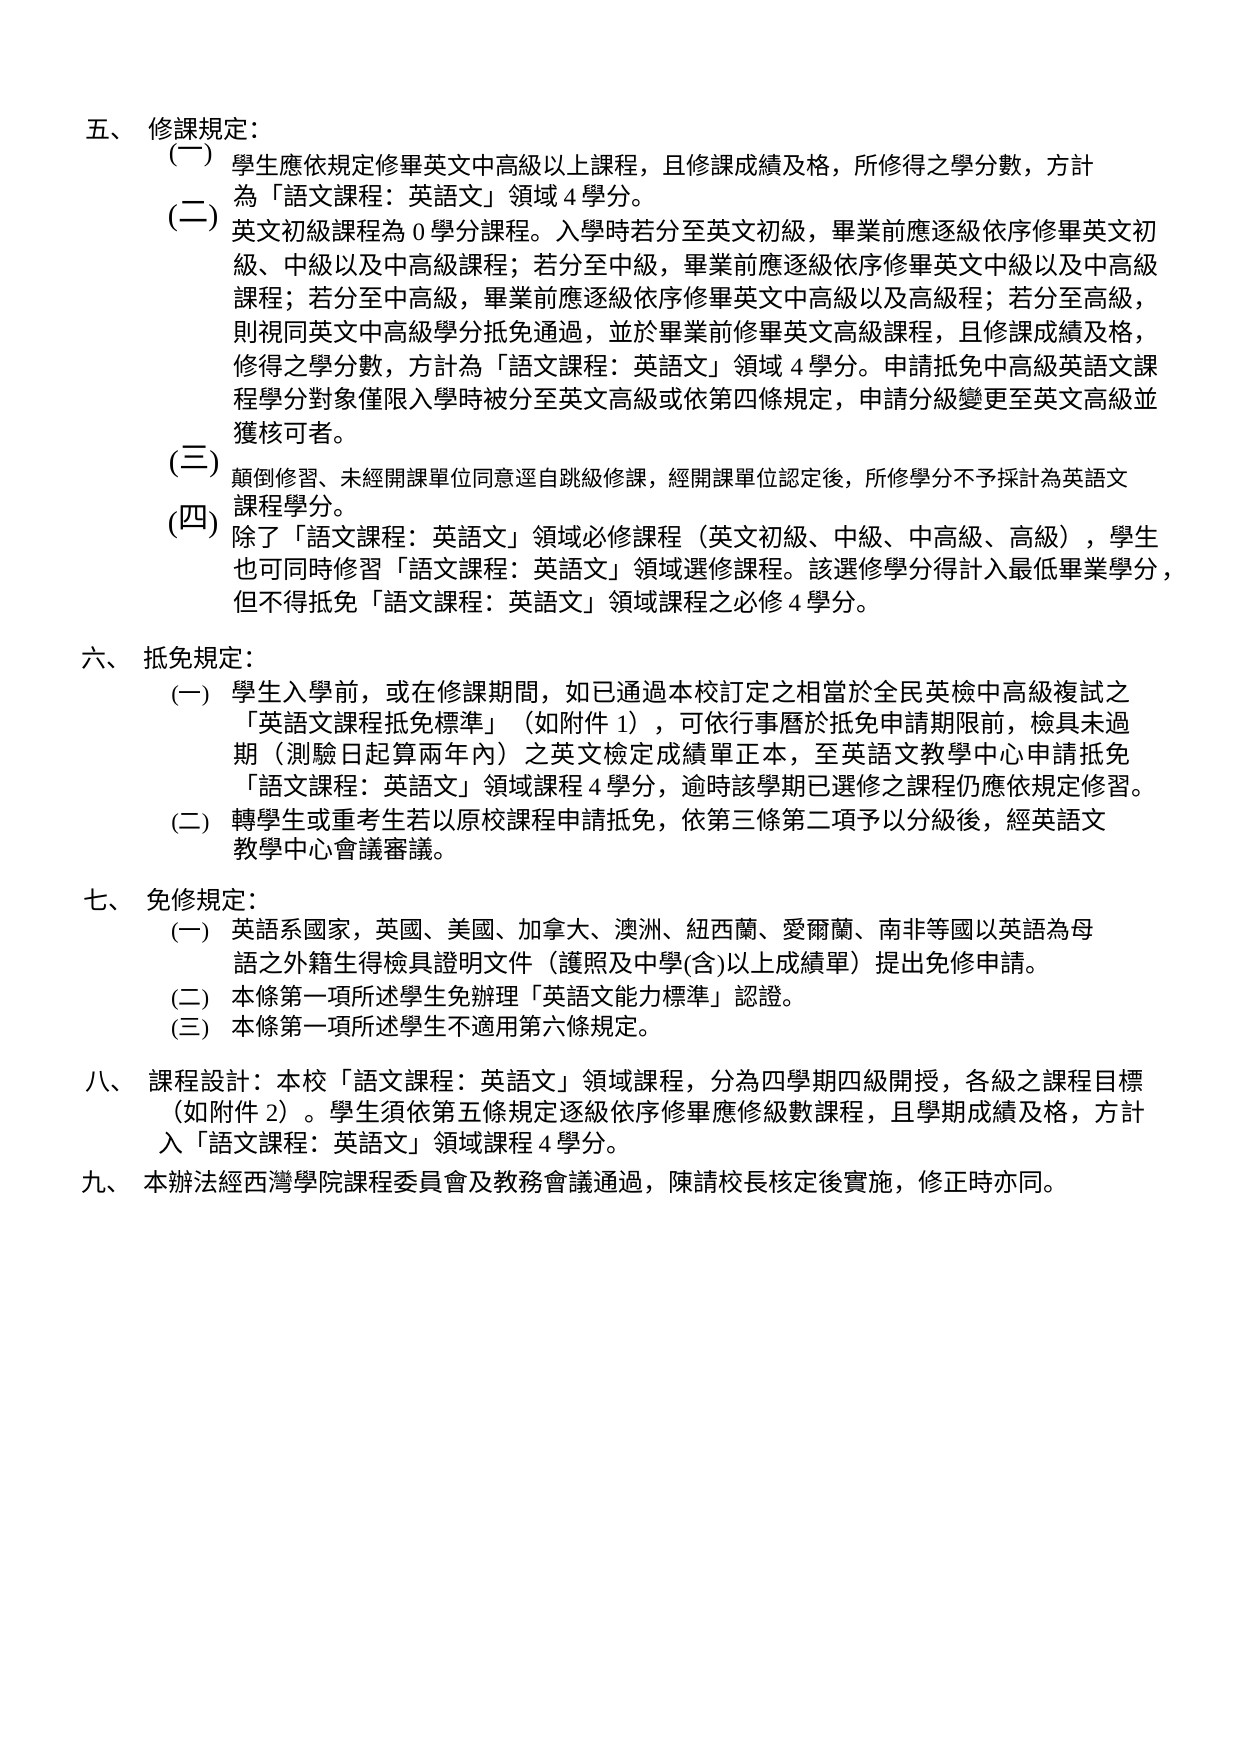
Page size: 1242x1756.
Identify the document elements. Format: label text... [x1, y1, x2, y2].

text 八、 課程設計：本校「語文課程：英語文」領域課程，分為四學期四級開授，各級之課程目標（如附件2）。學生須依第五條規定逐級依序修畢應修級數課程，且學期成績及格，方計入「語文課程：英語文」領域課程4學分。 [85, 1066, 1147, 1158]
text 九、 本辦法經西灣學院課程委員會及教務會議通過，陳請校長核定後實施，修正時亦同。 [81, 1168, 1161, 1198]
text (一) 學生入學前，或在修課期間，如已通過本校訂定之相當於全民英檢中高級複試之「英語文課程抵免標準」（如附件1），可依行事曆於抵免申請期限前，檢具未過期（測驗日起算兩年內）之英文檢定成績單正本，至英語文教學中心申請抵免「語文課程：英語文」領域課程4學分，逾時該學期已選修之課程仍應依規定修習。 [171, 676, 1132, 801]
text (二) 轉學生或重考生若以原校課程申請抵免，依第三條第二項予以分級後，經英語文教學中心會議審議。 [171, 807, 1126, 864]
text (二) 本條第一項所述學生免辦理「英語文能力標準」認證。 [171, 981, 1161, 1011]
text 課程學分。 [233, 496, 1161, 520]
text (三) 顛倒修習、未經開課單位同意逕自跳級修課，經開課單位認定後，所修學分不予採計為英語文 [169, 449, 1161, 496]
text (四) 除了「語文課程：英語文」領域必修課程（英文初級、中級、中高級、高級），學生也可同時修習「語文課程：英語文」領域選修課程。該選修學分得計入最低畢業學分，但不得抵免「語文課程：英語文」領域課程之必修4學分。 [168, 521, 1161, 617]
text (二) 英文初級課程為0學分課程。入學時若分至英文初級，畢業前應逐級依序修畢英文初級、中級以及中高級課程；若分至中級，畢業前應逐級依序修畢英文中級以及中高級課程；若分至中高級，畢業前應逐級依序修畢英文中高級以及高級程；若分至高級，則視同英文中高級學分抵免通過，並於畢業前修畢英文高級課程，且修課成績及格，修得之學分數，方計為「語文課程：英語文」領域4學分。申請抵免中高級英語文課程學分對象僅限入學時被分至英文高級或依第四條規定，申請分級變更至英文高級並獲核可者。 [168, 213, 1159, 449]
text (一) 英語系國家，英國、美國、加拿大、澳洲、紐西蘭、愛爾蘭、南非等國以英語為母 [171, 915, 1161, 944]
text 五、 修課規定： [85, 114, 1161, 144]
text (一) 學生應依規定修畢英文中高級以上課程，且修課成績及格，所修得之學分數，方計 [169, 144, 1161, 181]
text (三) 本條第一項所述學生不適用第六條規定。 [171, 1011, 1161, 1042]
text 語之外籍生得檢具證明文件（護照及中學(含)以上成績單）提出免修申請。 [233, 948, 1161, 979]
text 六、 抵免規定： [81, 644, 1161, 674]
text 為「語文課程：英語文」領域4學分。 [233, 182, 1161, 212]
text 七、 免修規定： [83, 885, 1161, 915]
